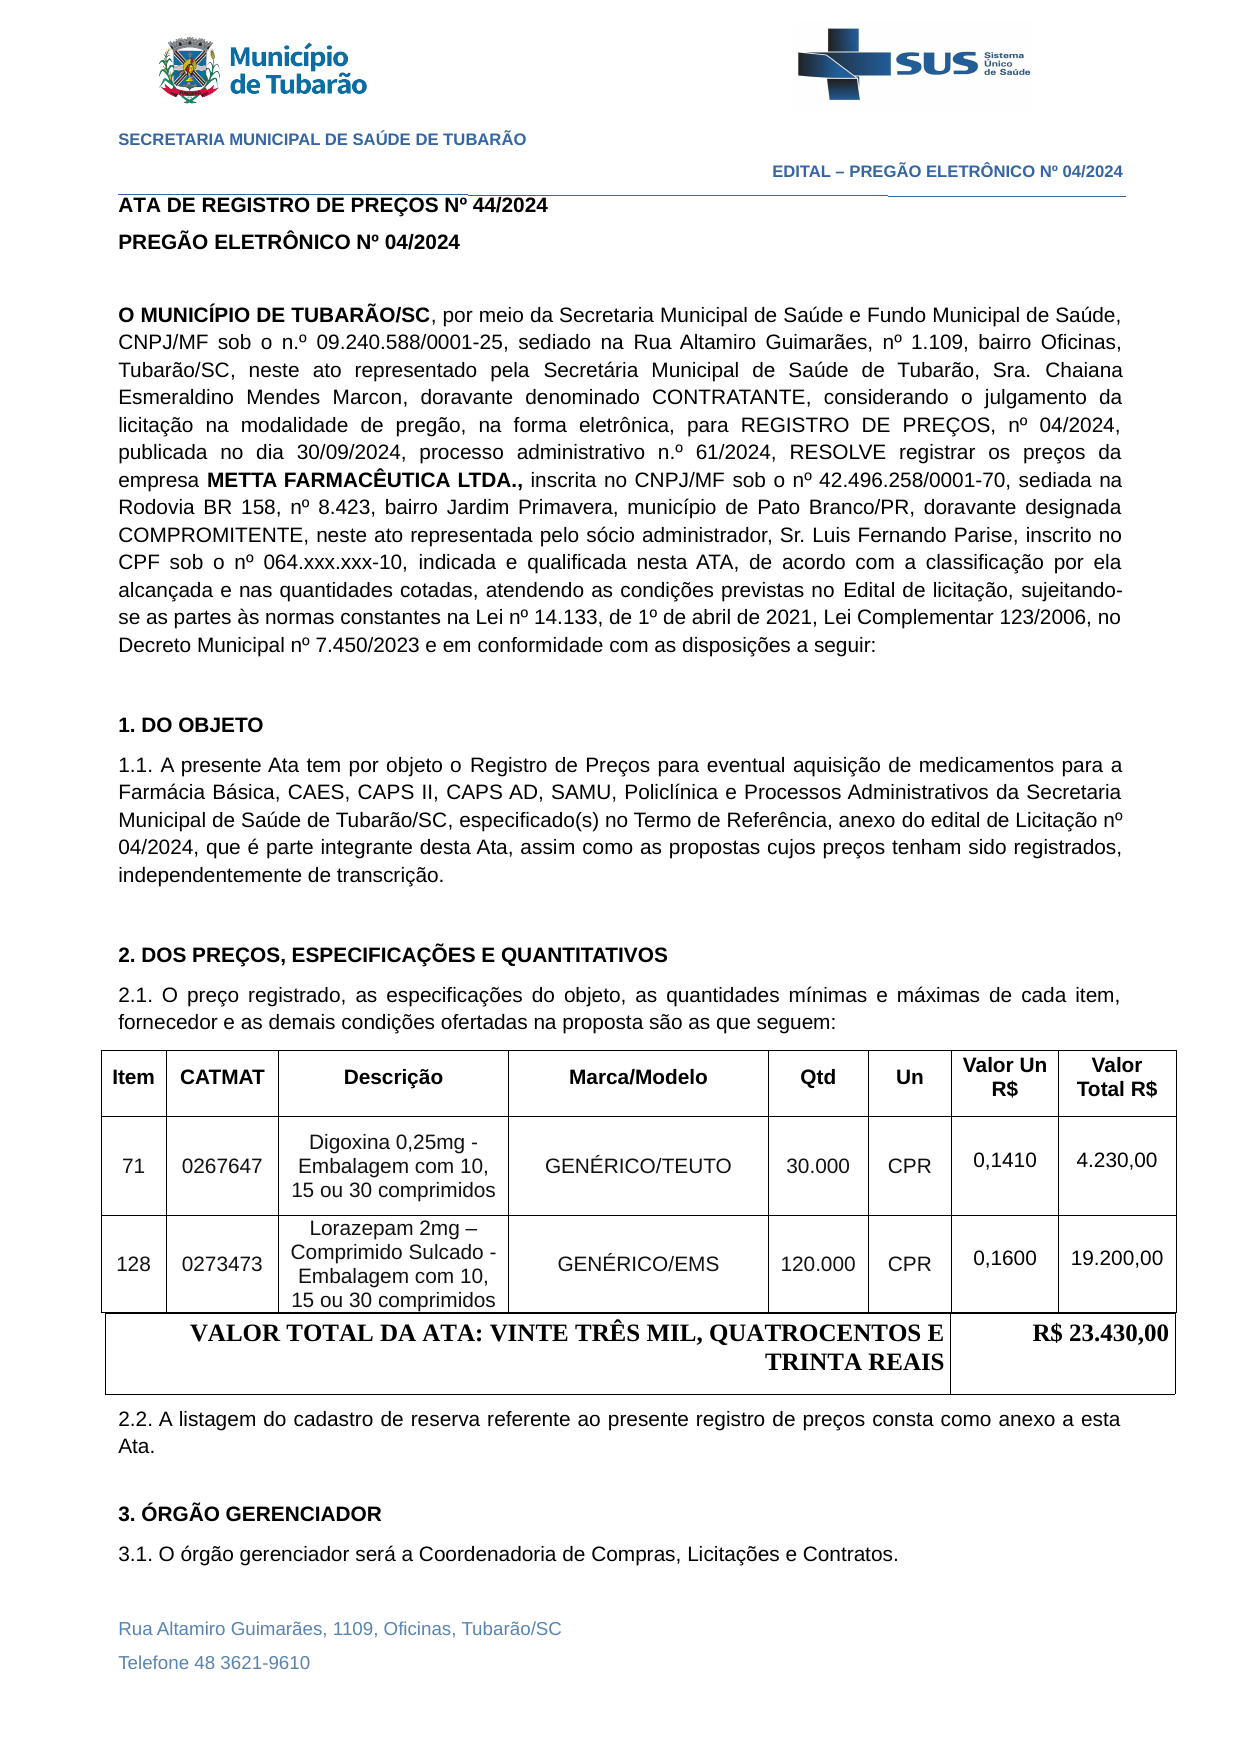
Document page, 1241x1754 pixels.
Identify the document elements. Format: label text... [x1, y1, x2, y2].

table_cell 4.230,00 [1059, 1117, 1176, 1215]
table_header Item [102, 1051, 166, 1116]
list 3. ÓRGÃO GERENCIADOR [118, 1502, 1123, 1526]
table_cell CPR [869, 1117, 951, 1215]
list 1. DO OBJETO [118, 712, 1123, 736]
table_cell GENÉRICO/EMS [509, 1216, 768, 1312]
table_cell Digoxina 0,25mg - Embalagem com 10, 15 ou 30 comprimidos [279, 1117, 508, 1215]
table_cell 0,1600 [952, 1216, 1058, 1312]
table_cell CPR [869, 1216, 951, 1312]
table_cell 120.000 [769, 1216, 868, 1312]
table_header Valor Total R$ [1059, 1051, 1176, 1116]
list 3.1. O órgão gerenciador será a Coordenadoria de Compras, Licitações e Contratos. [118, 1542, 1123, 1566]
table_cell 19.200,00 [1059, 1216, 1176, 1312]
table_cell 128 [102, 1216, 166, 1312]
table_cell Lorazepam 2mg – Comprimido Sulcado - Embalagem com 10, 15 ou 30 comprimidos [279, 1216, 508, 1312]
table_header Marca/Modelo [509, 1051, 768, 1116]
table_header Valor Un R$ [952, 1051, 1058, 1116]
table_cell 71 [102, 1117, 166, 1215]
table_cell 0273473 [167, 1216, 278, 1312]
table_header Qtd [769, 1051, 868, 1116]
list 2.1. O preço registrado, as especificações do objeto, as quantidades mínimas e máximas de cada item, fornecedor e as demais condições ofertadas na proposta são as que seguem: [118, 982, 1123, 1034]
text O MUNICÍPIO DE TUBARÃO/SC, por meio da Secretaria Municipal de Saúde e Fundo Municipal de Saúde, CNPJ/MF sob o n.º 09.240.588/0001-25, sediado na Rua Altamiro Guimarães, nº 1.109, bairro Oficinas, Tubarão/SC, neste ato representado pela Secretária Municipal de Saúde de Tubarão, Sra. Chaiana Esmeraldino Mendes Marcon, doravante denominado CONTRATANTE, considerando o julgamento da licitação na modalidade de pregão, na forma eletrônica, para REGISTRO DE PREÇOS, nº 04/2024, publicada no dia 30/09/2024, processo administrativo n.º 61/2024, RESOLVE registrar os preços da empresa METTA FARMACÊUTICA LTDA., inscrita no CNPJ/MF sob o nº 42.496.258/0001-70, sediada na Rodovia BR 158, nº 8.423, bairro Jardim Primavera, município de Pato Branco/PR, doravante designada COMPROMITENTE, neste ato representada pelo sócio administrador, Sr. Luis Fernando Parise, inscrito no CPF sob o nº 064.xxx.xxx-10, indicada e qualificada nesta ATA, de acordo com a classificação por ela alcançada e nas quantidades cotadas, atendendo as condições previstas no Edital de licitação, sujeitando-se as partes às normas constantes na Lei nº 14.133, de 1º de abril de 2021, Lei Complementar 123/2006, no Decreto Municipal nº 7.450/2023 e em conformidade com as disposições a seguir: [118, 302, 1123, 656]
picture [794, 21, 1034, 114]
text ATA DE REGISTRO DE PREÇOS Nº 44/2024 [118, 193, 1123, 217]
table_cell GENÉRICO/TEUTO [509, 1117, 768, 1215]
picture [135, 21, 386, 119]
table_header Descrição [279, 1051, 508, 1116]
list 1.1. A presente Ata tem por objeto o Registro de Preços para eventual aquisição de medicamentos para a Farmácia Básica, CAES, CAPS II, CAPS AD, SAMU, Policlínica e Processos Administrativos da Secretaria Municipal de Saúde de Tubarão/SC, especificado(s) no Termo de Referência, anexo do edital de Licitação nº 04/2024, que é parte integrante desta Ata, assim como as propostas cujos preços tenham sido registrados, independentemente de transcrição. [118, 752, 1123, 886]
table_header CATMAT [167, 1051, 278, 1116]
table_header R$ 23.430,00 [951, 1314, 1175, 1394]
list 2. DOS PREÇOS, ESPECIFICAÇÕES E QUANTITATIVOS [118, 942, 1123, 966]
text PREGÃO ELETRÔNICO Nº 04/2024 [118, 229, 1123, 253]
table_header Un [869, 1051, 951, 1116]
list 2.2. A listagem do cadastro de reserva referente ao presente registro de preços consta como anexo a esta Ata. [118, 1407, 1123, 1458]
table_cell 30.000 [769, 1117, 868, 1215]
table_cell 0267647 [167, 1117, 278, 1215]
table_header VALOR TOTAL DA ATA: VINTE TRÊS MIL, QUATROCENTOS E TRINTA REAIS [106, 1314, 950, 1394]
table_cell 0,1410 [952, 1117, 1058, 1215]
